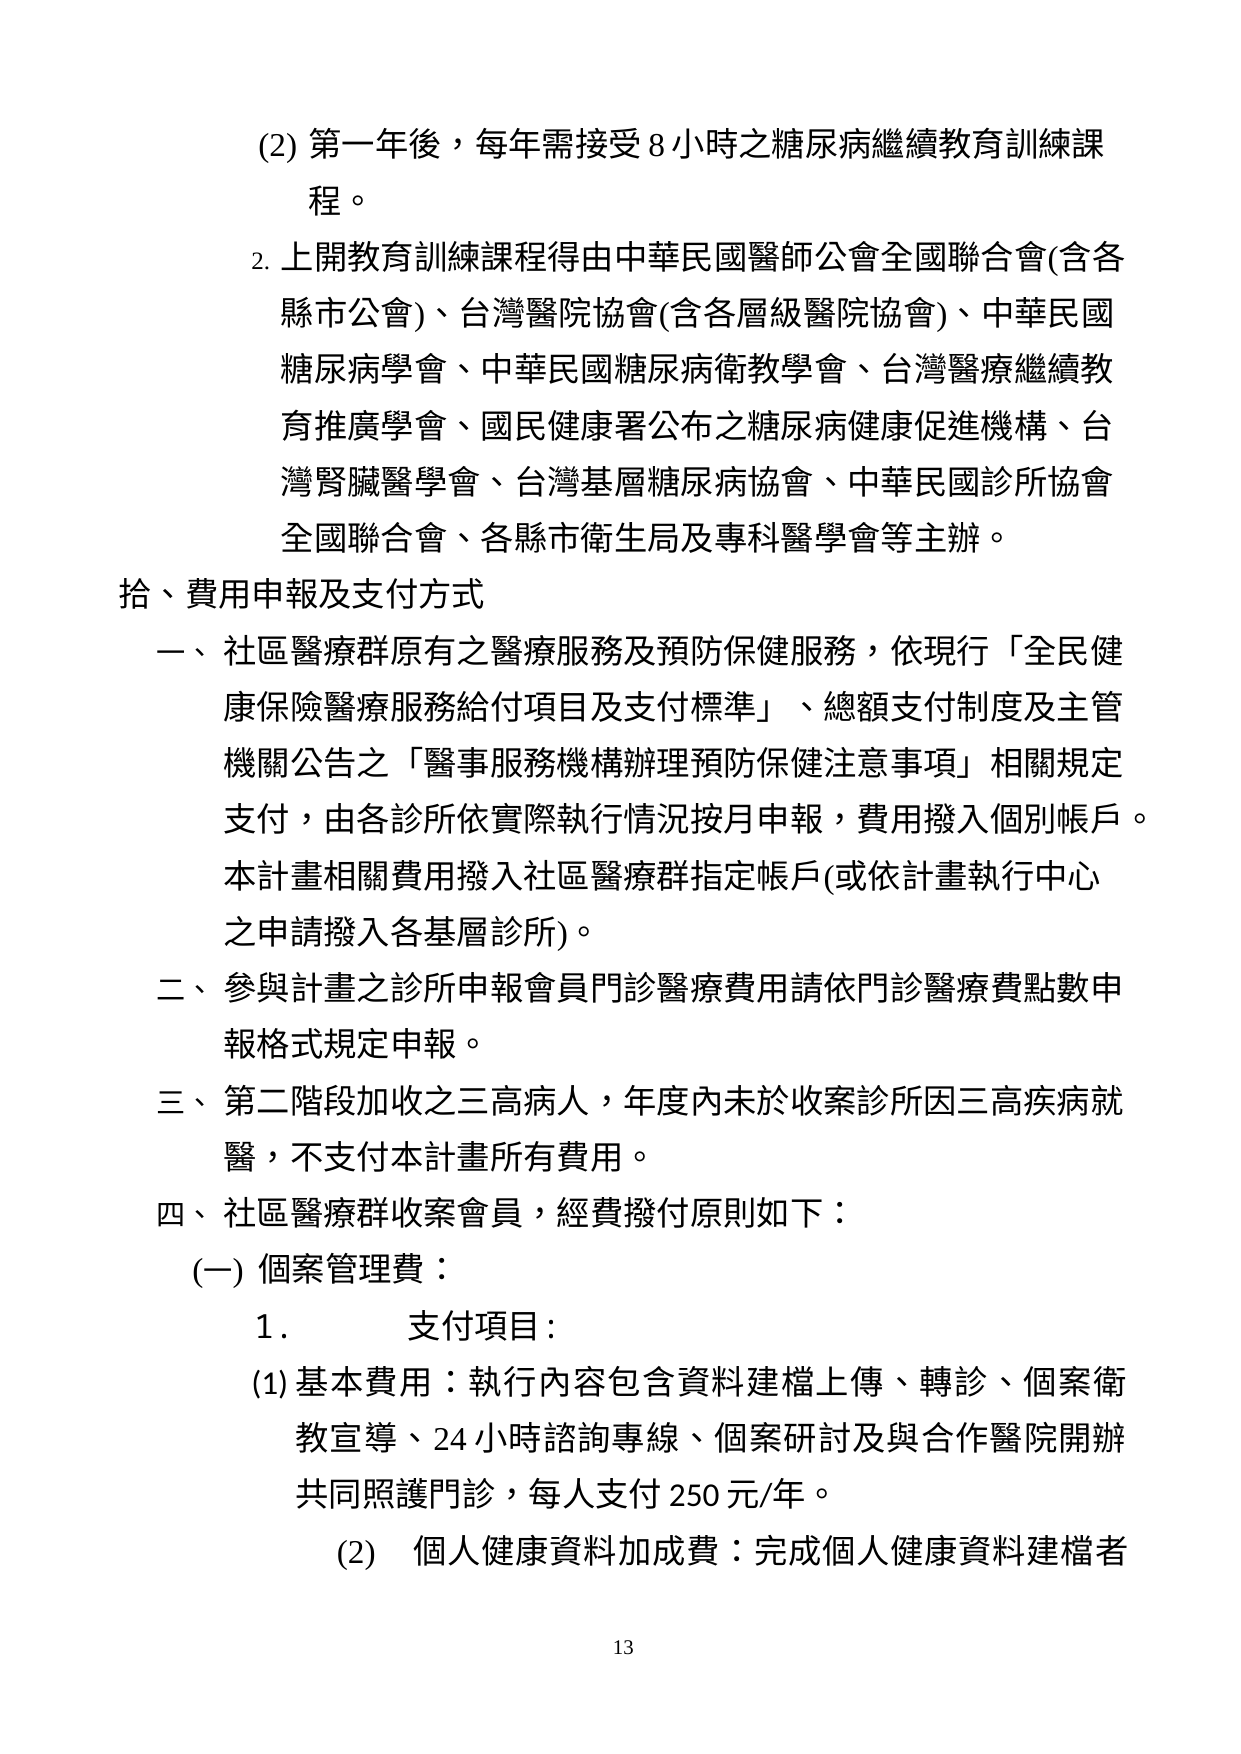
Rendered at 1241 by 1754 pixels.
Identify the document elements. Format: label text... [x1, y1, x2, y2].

list 第一年後，每年需接受8小時之糖尿病繼續教育訓練課程。 [258, 112, 1128, 224]
list 參與計畫之診所申報會員門診醫療費用請依門診醫療費點數申報格式規定申報。 [156, 956, 1128, 1068]
list 個案管理費： [192, 1237, 1128, 1293]
list 支付項目: [254, 1293, 1128, 1349]
list 社區醫療群原有之醫療服務及預防保健服務，依現行「全民健康保險醫療服務給付項目及支付標準」、總額支付制度及主管機關公告之「醫事服務機構辦理預防保健注意事項」相關規定支付，由各診所依實際執行情況按月申報，費用撥入個別帳戶。本計畫相關費用撥入社區醫療群指定帳戶(或依計畫執行中心之申請撥入各基層診所)。 [156, 618, 1128, 956]
list 個人健康資料加成費：完成個人健康資料建檔者 [295, 1518, 1128, 1574]
list 第二階段加收之三高病人，年度內未於收案診所因三高疾病就醫，不支付本計畫所有費用。 [156, 1068, 1128, 1181]
list 上開教育訓練課程得由中華民國醫師公會全國聯合會(含各縣市公會)、台灣醫院協會(含各層級醫院協會)、中華民國糖尿病學會、中華民國糖尿病衛教學會、台灣醫療繼續教育推廣學會、國民健康署公布之糖尿病健康促進機構、台灣腎臟醫學會、台灣基層糖尿病協會、中華民國診所協會全國聯合會、各縣市衛生局及專科醫學會等主辦。 [251, 224, 1128, 562]
list 社區醫療群收案會員，經費撥付原則如下： [156, 1181, 1128, 1237]
text 拾、費用申報及支付方式 [118, 562, 1128, 618]
list 基本費用：執行內容包含資料建檔上傳、轉診、個案衛教宣導、24小時諮詢專線、個案研討及與合作醫院開辦共同照護門診，每人支付250元/年。 [251, 1349, 1128, 1518]
